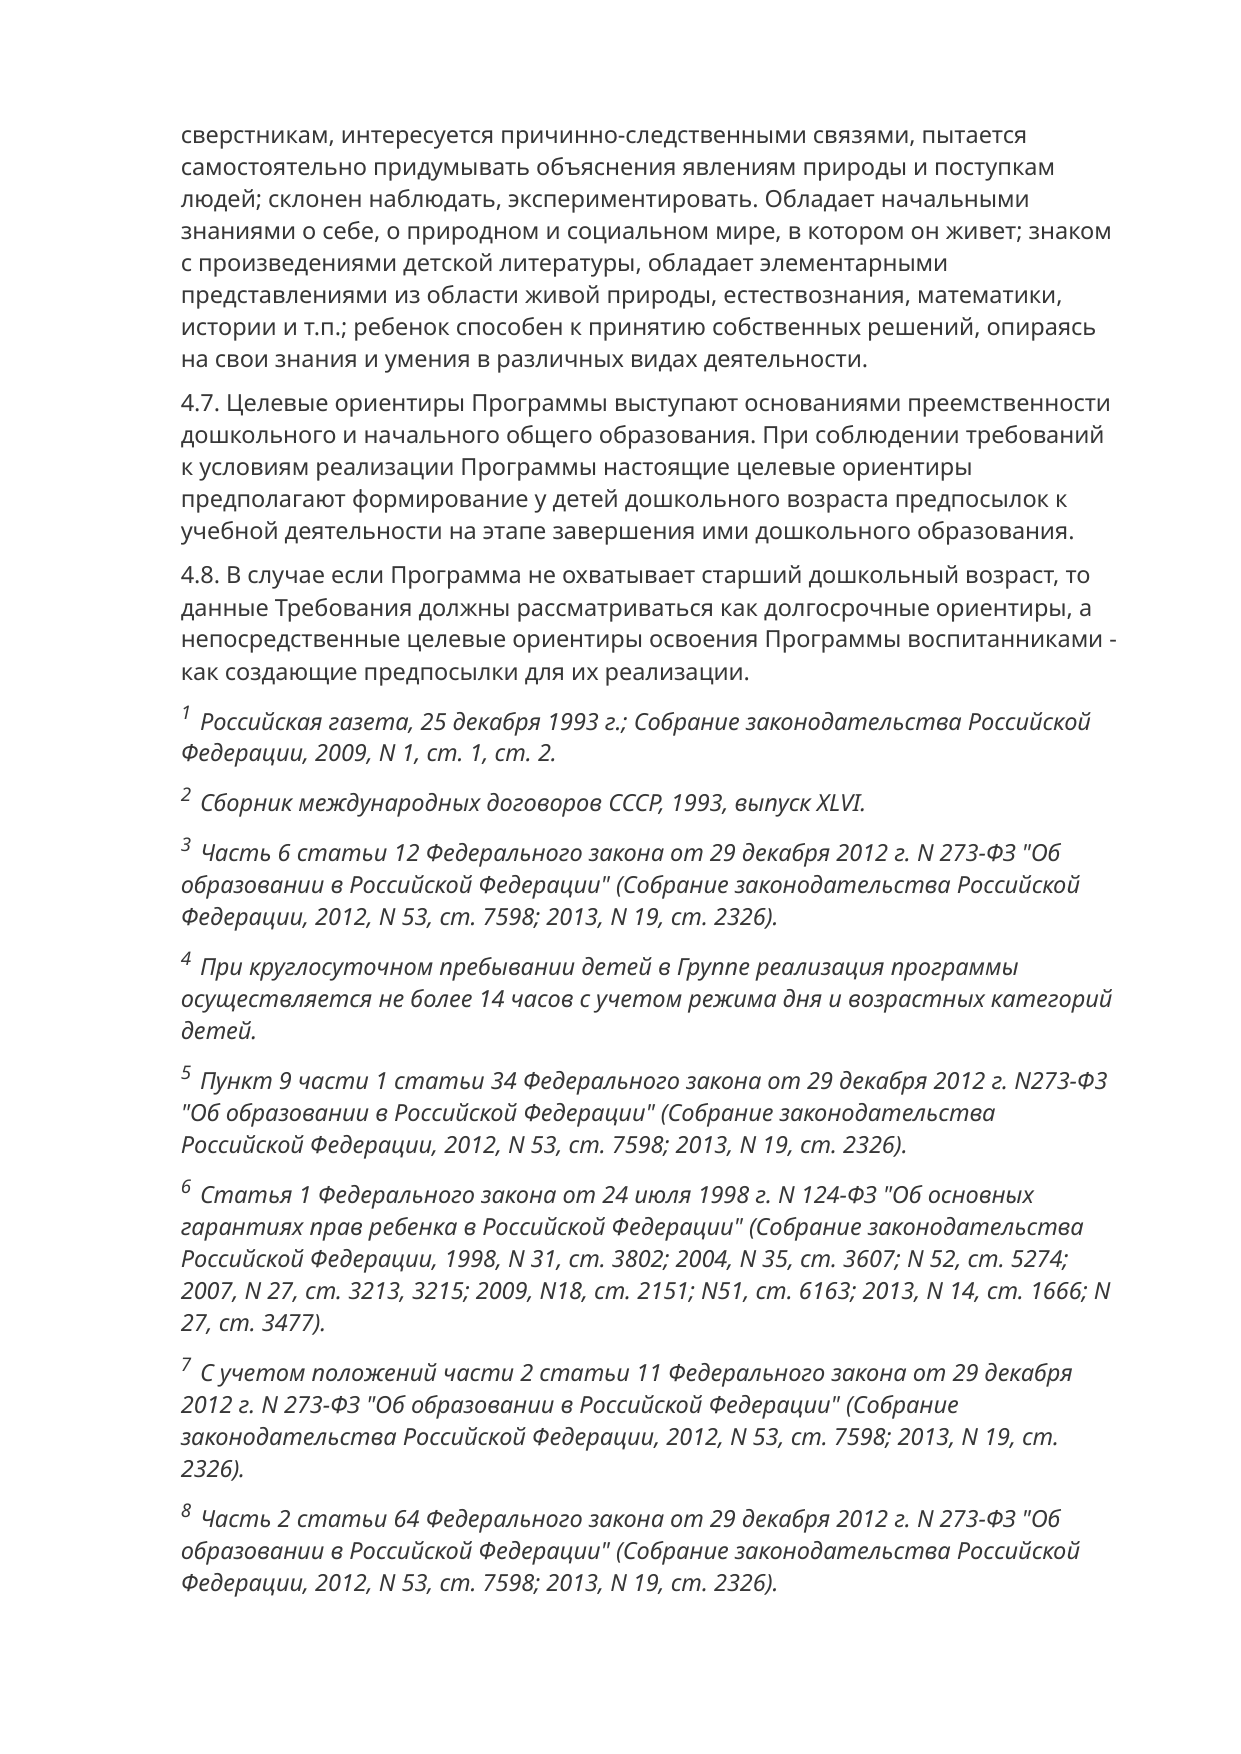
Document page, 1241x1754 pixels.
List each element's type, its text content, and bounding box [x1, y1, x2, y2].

text 5 Пункт 9 части 1 статьи 34 Федерального закона от 29 декабря 2012 г. N273-Ф3 "Об образовании в Российской Федерации" (Собрание законодательства Российской Федерации, 2012, N 53, ст. 7598; 2013, N 19, ст. 2326). [181, 1059, 1122, 1161]
text 8 Часть 2 статьи 64 Федерального закона от 29 декабря 2012 г. N 273-ФЗ "Об образовании в Российской Федерации" (Собрание законодательства Российской Федерации, 2012, N 53, ст. 7598; 2013, N 19, ст. 2326). [181, 1497, 1122, 1598]
text 2 Сборник международных договоров СССР, 1993, выпуск XLVI. [181, 781, 1122, 819]
text 4.7. Целевые ориентиры Программы выступают основаниями преемственности дошкольного и начального общего образования. При соблюдении требований к условиям реализации Программы настоящие целевые ориентиры предполагают формирование у детей дошкольного возраста предпосылок к учебной деятельности на этапе завершения ими дошкольного образования. [181, 386, 1122, 546]
text 4.8. В случае если Программа не охватывает старший дошкольный возраст, то данные Требования должны рассматриваться как долгосрочные ориентиры, а непосредственные целевые ориентиры освоения Программы воспитанниками - как создающие предпосылки для их реализации. [181, 559, 1122, 687]
text 6 Статья 1 Федерального закона от 24 июля 1998 г. N 124-ФЗ "Об основных гарантиях прав ребенка в Российской Федерации" (Собрание законодательства Российской Федерации, 1998, N 31, ст. 3802; 2004, N 35, ст. 3607; N 52, ст. 5274; 2007, N 27, ст. 3213, 3215; 2009, N18, ст. 2151; N51, ст. 6163; 2013, N 14, ст. 1666; N 27, ст. 3477). [181, 1173, 1122, 1338]
text сверстникам, интересуется причинно-следственными связями, пытается самостоятельно придумывать объяснения явлениям природы и поступкам людей; склонен наблюдать, экспериментировать. Обладает начальными знаниями о себе, о природном и социальном мире, в котором он живет; знаком с произведениями детской литературы, обладает элементарными представлениями из области живой природы, естествознания, математики, истории и т.п.; ребенок способен к принятию собственных решений, опираясь на свои знания и умения в различных видах деятельности. [181, 118, 1122, 374]
text 4 При круглосуточном пребывании детей в Группе реализация программы осуществляется не более 14 часов с учетом режима дня и возрастных категорий детей. [181, 945, 1122, 1047]
text 1 Российская газета, 25 декабря 1993 г.; Собрание законодательства Российской Федерации, 2009, N 1, ст. 1, ст. 2. [181, 699, 1122, 769]
text 7 С учетом положений части 2 статьи 11 Федерального закона от 29 декабря 2012 г. N 273-ФЗ "Об образовании в Российской Федерации" (Собрание законодательства Российской Федерации, 2012, N 53, ст. 7598; 2013, N 19, ст. 2326). [181, 1351, 1122, 1484]
text 3 Часть 6 статьи 12 Федерального закона от 29 декабря 2012 г. N 273-ФЗ "Об образовании в Российской Федерации" (Собрание законодательства Российской Федерации, 2012, N 53, ст. 7598; 2013, N 19, ст. 2326). [181, 831, 1122, 933]
